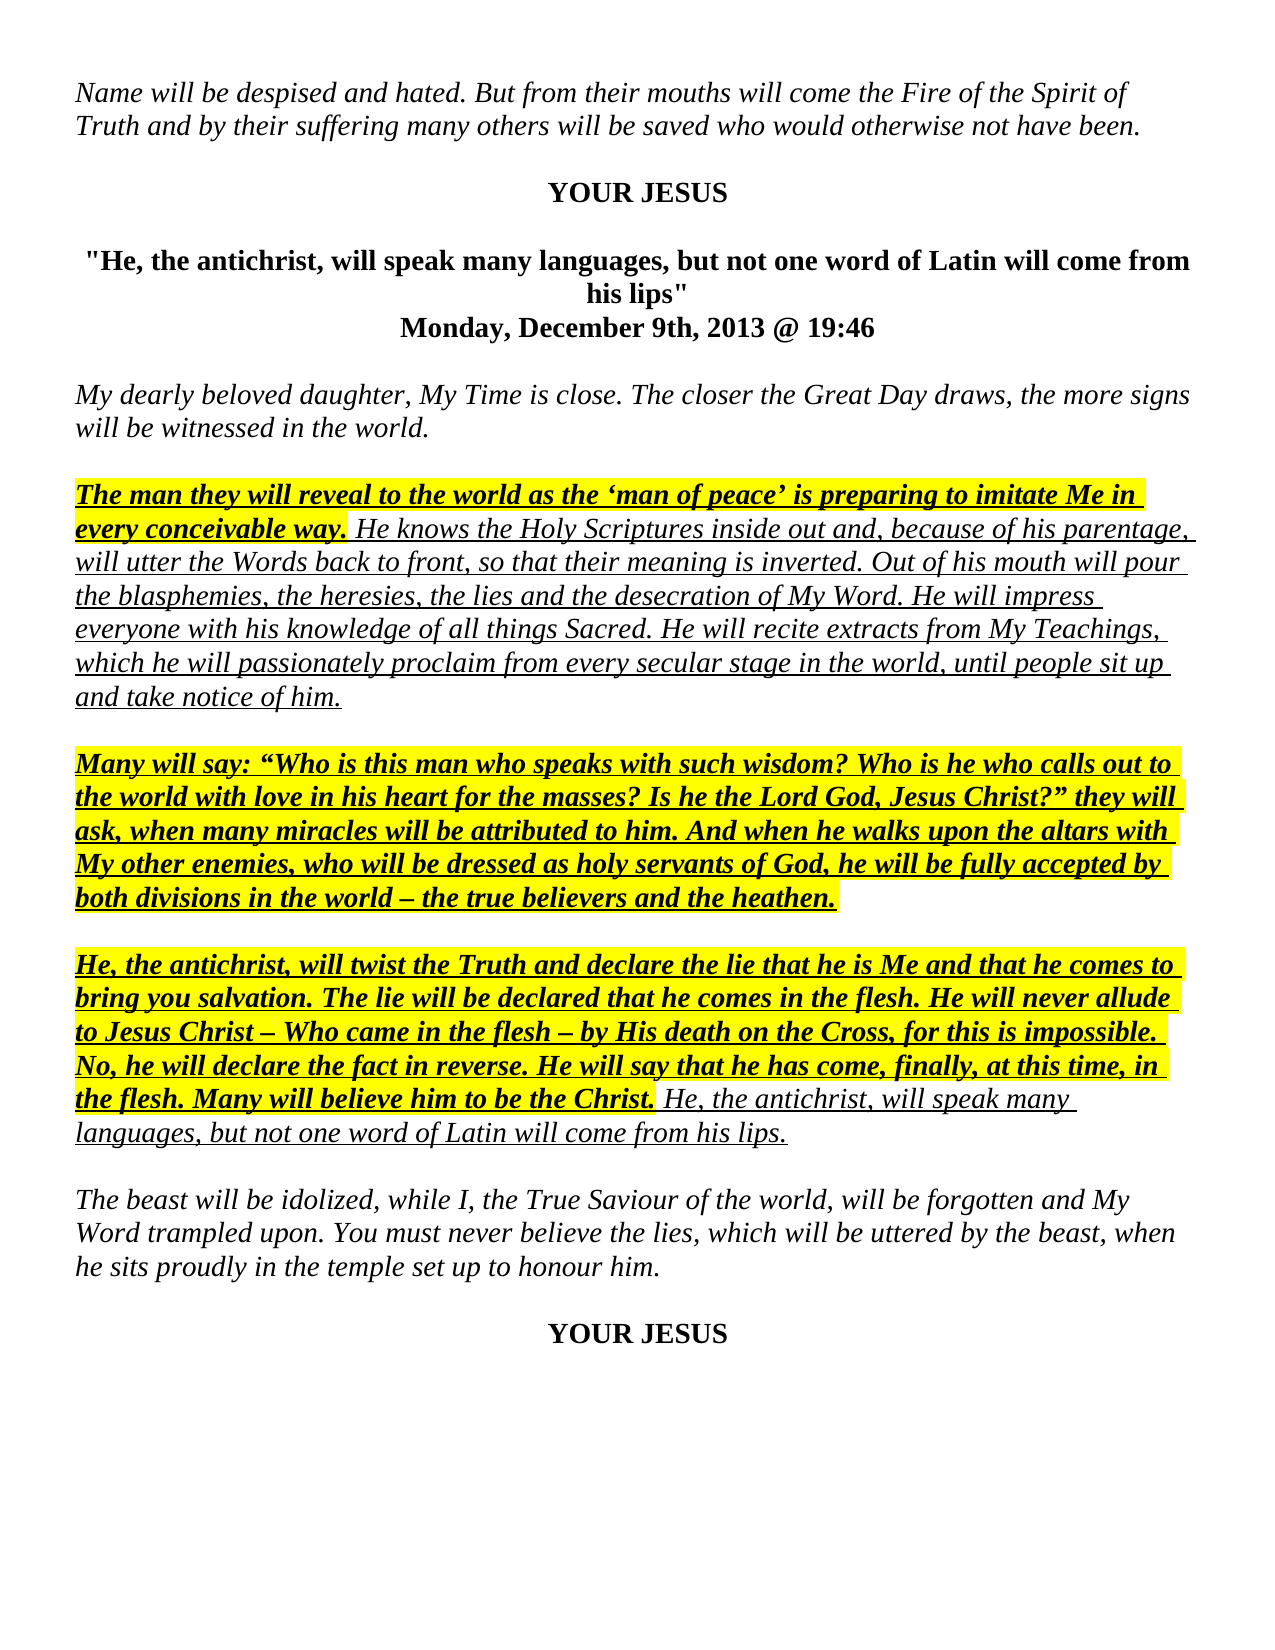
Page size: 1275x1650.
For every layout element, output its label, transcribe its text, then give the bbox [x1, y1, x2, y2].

text My dearly beloved daughter, My Time is close. The closer the Great Day draws, the more signs will be witnessed in the world. [75, 377, 1200, 444]
text The beast will be idolized, while I, the True Saviour of the world, will be forgotten and My Word trampled upon. You must never believe the lies, which will be uttered by the beast, when he sits proudly in the temple set up to honour him. [75, 1182, 1200, 1282]
text Name will be despised and hated. But from their mouths will come the Fire of the Spirit of Truth and by their suffering many others will be saved who would otherwise not have been. [75, 75, 1200, 142]
text YOUR JESUS [75, 1316, 1200, 1349]
text Many will say: “Who is this man who speaks with such wisdom? Who is he who calls out to the world with love in his heart for the masses? Is he the Lord God, Jesus Christ?” they will ask, when many miracles will be attributed to him. And when he walks upon the altars with My other enemies, who will be dressed as holy servants of God, he will be fully accepted by both divisions in the world – the true believers and the heathen. [75, 746, 1200, 913]
text "He, the antichrist, will speak many languages, but not one word of Latin will come from his lips" [75, 243, 1200, 310]
text The man they will reveal to the world as the ‘man of peace’ is preparing to imitate Me in every conceivable way. He knows the Holy Scriptures inside out and, because of his parentage, will utter the Words back to front, so that their meaning is inverted. Out of his mouth will pour the blasphemies, the heresies, the lies and the desecration of My Word. He will impress everyone with his knowledge of all things Sacred. He will recite extracts from My Teachings, which he will passionately proclaim from every secular stage in the world, until people sit up and take notice of him. [75, 477, 1200, 712]
text YOUR JESUS [75, 176, 1200, 209]
text Monday, December 9th, 2013 @ 19:46 [75, 310, 1200, 343]
text He, the antichrist, will twist the Truth and declare the lie that he is Me and that he comes to bring you salvation. The lie will be declared that he comes in the flesh. He will never allude to Jesus Christ – Who came in the flesh – by His death on the Cross, for this is impossible. No, he will declare the fact in reverse. He will say that he has come, finally, at this time, in the flesh. Many will believe him to be the Christ. He, the antichrist, will speak many languages, but not one word of Latin will come from his lips. [75, 947, 1200, 1148]
